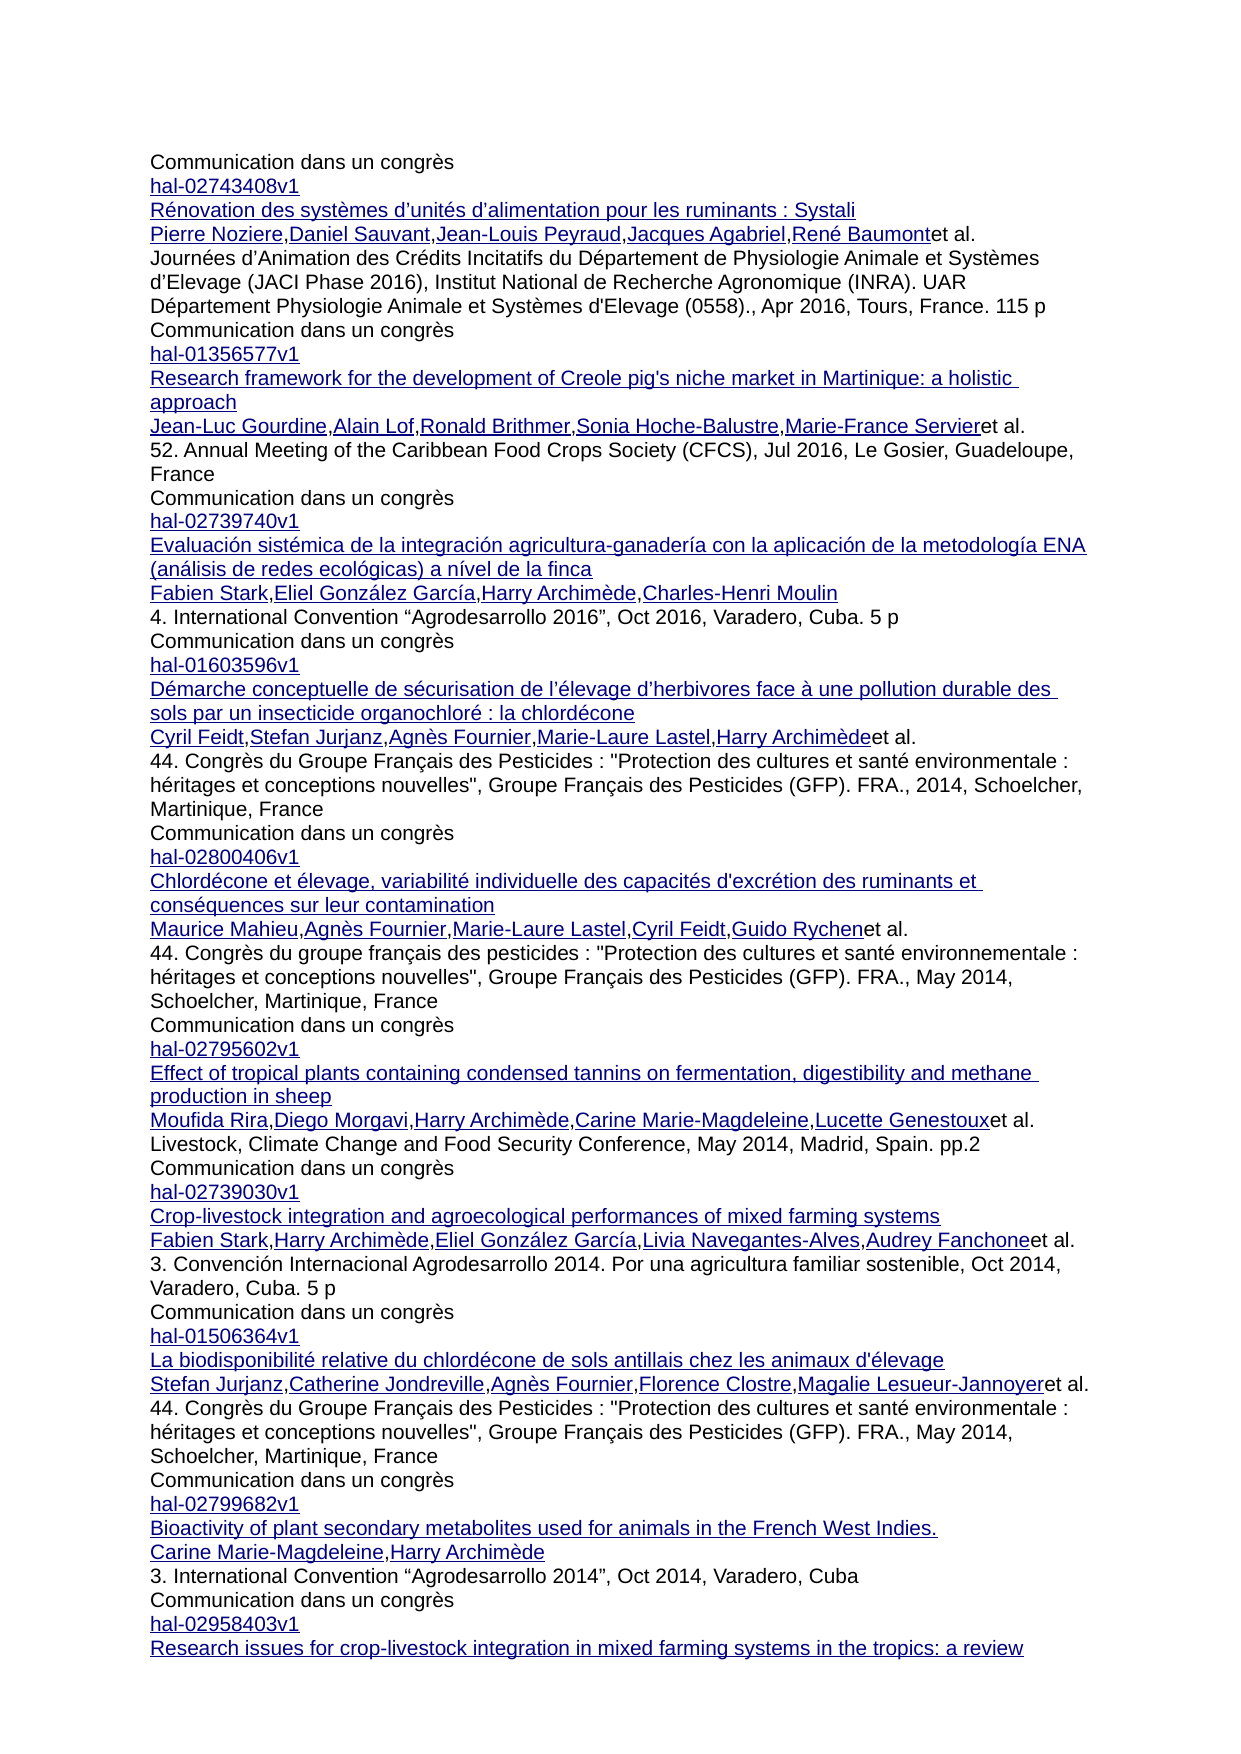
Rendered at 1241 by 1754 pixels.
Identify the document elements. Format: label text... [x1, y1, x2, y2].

table_cell Research issues for crop-livestock integration in mixed farming systems in the tropics: a review [150, 1635, 1090, 1659]
table_cell Démarche conceptuelle de sécurisation de l’élevage d’herbivores face à une pollution durable des sols par un insecticide organochloré : la chlordécone Cyril Feidt,Stefan Jurjanz,Agnès Fournier,Marie-Laure Lastel,Harry Archimèdeet al. 44. Congrès du Groupe Français des Pesticides : "Protection des cultures et santé environmentale : héritages et conceptions nouvelles", Groupe Français des Pesticides (GFP). FRA., 2014, Schoelcher, Martinique, France Communication dans un congrès hal-02800406v1 [150, 677, 1090, 869]
table_cell La biodisponibilité relative du chlordécone de sols antillais chez les animaux d'élevage Stefan Jurjanz,Catherine Jondreville,Agnès Fournier,Florence Clostre,Magalie Lesueur-Jannoyeret al. 44. Congrès du Groupe Français des Pesticides : "Protection des cultures et santé environmentale : héritages et conceptions nouvelles", Groupe Français des Pesticides (GFP). FRA., May 2014, Schoelcher, Martinique, France Communication dans un congrès hal-02799682v1 [150, 1348, 1090, 1516]
table_cell Effect of tropical plants containing condensed tannins on fermentation, digestibility and methane production in sheep Moufida Rira,Diego Morgavi,Harry Archimède,Carine Marie-Magdeleine,Lucette Genestouxet al. Livestock, Climate Change and Food Security Conference, May 2014, Madrid, Spain. pp.2 Communication dans un congrès hal-02739030v1 [150, 1060, 1090, 1204]
table_cell Crop-livestock integration and agroecological performances of mixed farming systems Fabien Stark,Harry Archimède,Eliel González García,Livia Navegantes-Alves,Audrey Fanchoneet al. 3. Convención Internacional Agrodesarrollo 2014. Por una agricultura familiar sostenible, Oct 2014, Varadero, Cuba. 5 p Communication dans un congrès hal-01506364v1 [150, 1204, 1090, 1348]
table_cell Evaluación sistémica de la integración agricultura-ganadería con la aplicación de la metodología ENA (análisis de redes ecológicas) a nível de la finca Fabien Stark,Eliel González García,Harry Archimède,Charles-Henri Moulin 4. International Convention “Agrodesarrollo 2016”, Oct 2016, Varadero, Cuba. 5 p Communication dans un congrès hal-01603596v1 [150, 533, 1090, 677]
table_cell Rénovation des systèmes d’unités d’alimentation pour les ruminants : Systali Pierre Noziere,Daniel Sauvant,Jean-Louis Peyraud,Jacques Agabriel,René Baumontet al. Journées d’Animation des Crédits Incitatifs du Département de Physiologie Animale et Systèmes d’Elevage (JACI Phase 2016), Institut National de Recherche Agronomique (INRA). UAR Département Physiologie Animale et Systèmes d'Elevage (0558)., Apr 2016, Tours, France. 115 p Communication dans un congrès hal-01356577v1 [150, 198, 1090, 366]
table_cell Research framework for the development of Creole pig's niche market in Martinique: a holistic approach Jean-Luc Gourdine,Alain Lof,Ronald Brithmer,Sonia Hoche-Balustre,Marie-France Servieret al. 52. Annual Meeting of the Caribbean Food Crops Society (CFCS), Jul 2016, Le Gosier, Guadeloupe, France Communication dans un congrès hal-02739740v1 [150, 366, 1090, 533]
table_cell Chlordécone et élevage, variabilité individuelle des capacités d'excrétion des ruminants et conséquences sur leur contamination Maurice Mahieu,Agnès Fournier,Marie-Laure Lastel,Cyril Feidt,Guido Rychenet al. 44. Congrès du groupe français des pesticides : "Protection des cultures et santé environnementale : héritages et conceptions nouvelles", Groupe Français des Pesticides (GFP). FRA., May 2014, Schoelcher, Martinique, France Communication dans un congrès hal-02795602v1 [150, 869, 1090, 1060]
table_cell Communication dans un congrès hal-02743408v1 [150, 150, 1090, 198]
table_cell Bioactivity of plant secondary metabolites used for animals in the French West Indies. Carine Marie-Magdeleine,Harry Archimède 3. International Convention “Agrodesarrollo 2014”, Oct 2014, Varadero, Cuba Communication dans un congrès hal-02958403v1 [150, 1516, 1090, 1635]
